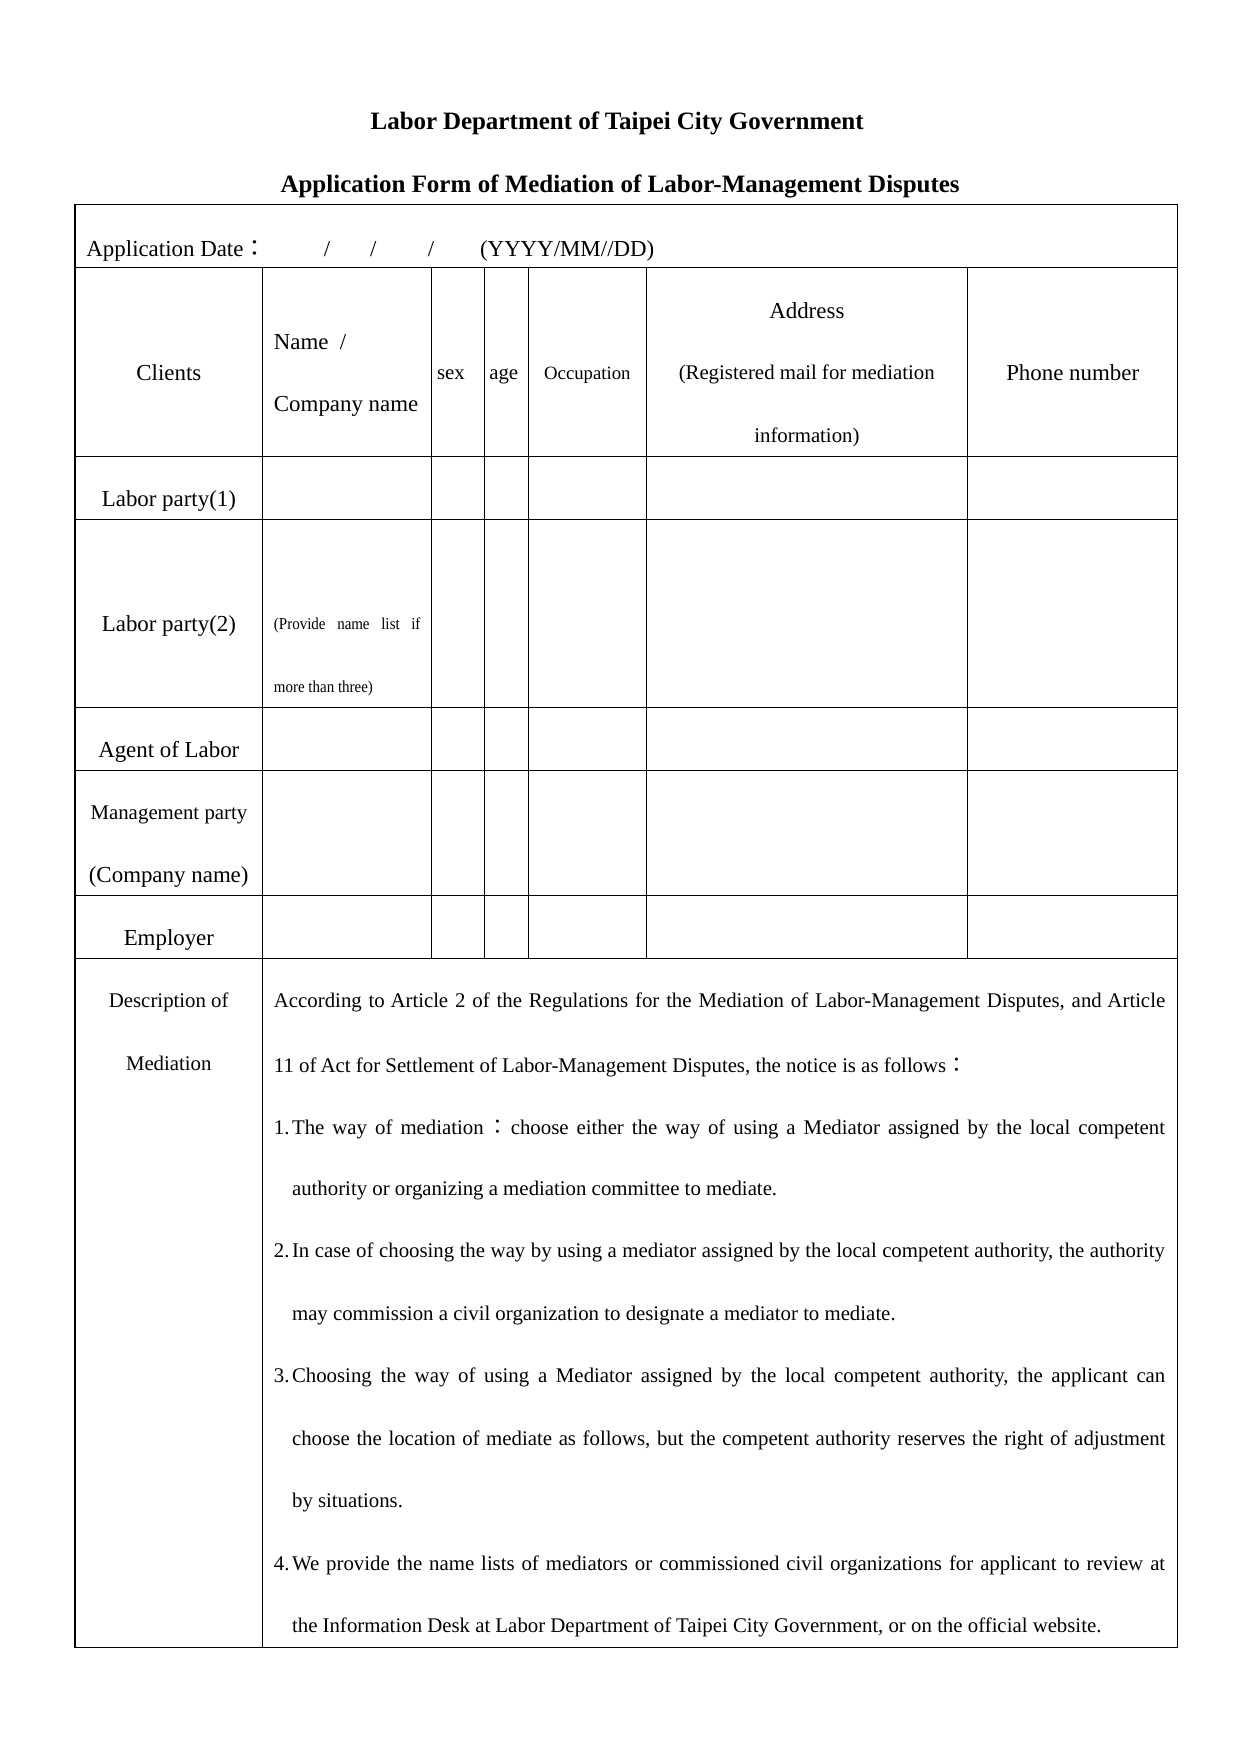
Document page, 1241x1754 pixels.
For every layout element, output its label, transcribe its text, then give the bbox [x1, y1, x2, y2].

table_cell [968, 457, 1177, 519]
table_cell [263, 708, 431, 770]
table_cell Agent of Labor [76, 708, 262, 770]
text Application Form of Mediation of Labor-Management Disputes [89, 142, 1152, 204]
table_cell [432, 457, 484, 519]
table_cell Clients [76, 268, 262, 456]
table_cell Management party (Company name) [76, 771, 262, 895]
table_cell Description of Mediation [76, 959, 262, 1646]
table_cell Name / Company name [263, 268, 431, 456]
table_cell [968, 771, 1177, 895]
table_cell (Provide name list if more than three) [263, 520, 431, 707]
table_cell sex [432, 268, 484, 456]
table_cell [968, 896, 1177, 958]
table_cell Address (Registered mail for mediation information) [647, 268, 967, 456]
table_cell According to Article 2 of the Regulations for the Mediation of Labor-Management Disputes, and Article 11 of Act for Settlement of Labor-Management Disputes, the notice is as follows： The way of mediation：choose either the way of using a Mediator assigned by the local competent authority or organizing a mediation committee to mediate. In case of choosing the way by using a mediator assigned by the local competent authority, the authority may commission a civil organization to designate a mediator to mediate. Choosing the way of using a Mediator assigned by the local competent authority, the applicant can choose the location of mediate as follows, but the competent authority reserves the right of adjustment by situations. We provide the name lists of mediators or commissioned civil organizations for applicant to review at the Information Desk at Labor Department of Taipei City Government, or on the official website. The applicant may request the mediator to state his/her identity and qualification during the mediation. [263, 959, 1177, 1646]
table_cell Labor party(1) [76, 457, 262, 519]
table_cell [263, 771, 431, 895]
table_cell [529, 457, 646, 519]
table_cell [432, 896, 484, 958]
table_cell [263, 896, 431, 958]
table_cell [968, 520, 1177, 707]
table_cell Employer [76, 896, 262, 958]
table_cell [968, 708, 1177, 770]
table_cell age [485, 268, 528, 456]
table_cell [529, 771, 646, 895]
table_cell Labor party(2) [76, 520, 262, 707]
table_cell Phone number [968, 268, 1177, 456]
table_cell [647, 771, 967, 895]
table_cell [485, 708, 528, 770]
table_cell [529, 708, 646, 770]
table_cell [263, 457, 431, 519]
table_cell [432, 708, 484, 770]
table_cell [432, 771, 484, 895]
table_cell [647, 896, 967, 958]
table_cell [485, 457, 528, 519]
table_cell [485, 896, 528, 958]
table_cell [529, 520, 646, 707]
table_cell [485, 520, 528, 707]
table_header Application Date： / / / (YYYY/MM//DD) [76, 205, 1177, 267]
table_cell [432, 520, 484, 707]
table_cell [485, 771, 528, 895]
table_cell [647, 708, 967, 770]
table_cell [647, 520, 967, 707]
table_cell Occupation [529, 268, 646, 456]
table_cell [529, 896, 646, 958]
table_cell [647, 457, 967, 519]
text Labor Department of Taipei City Government [89, 79, 1152, 142]
